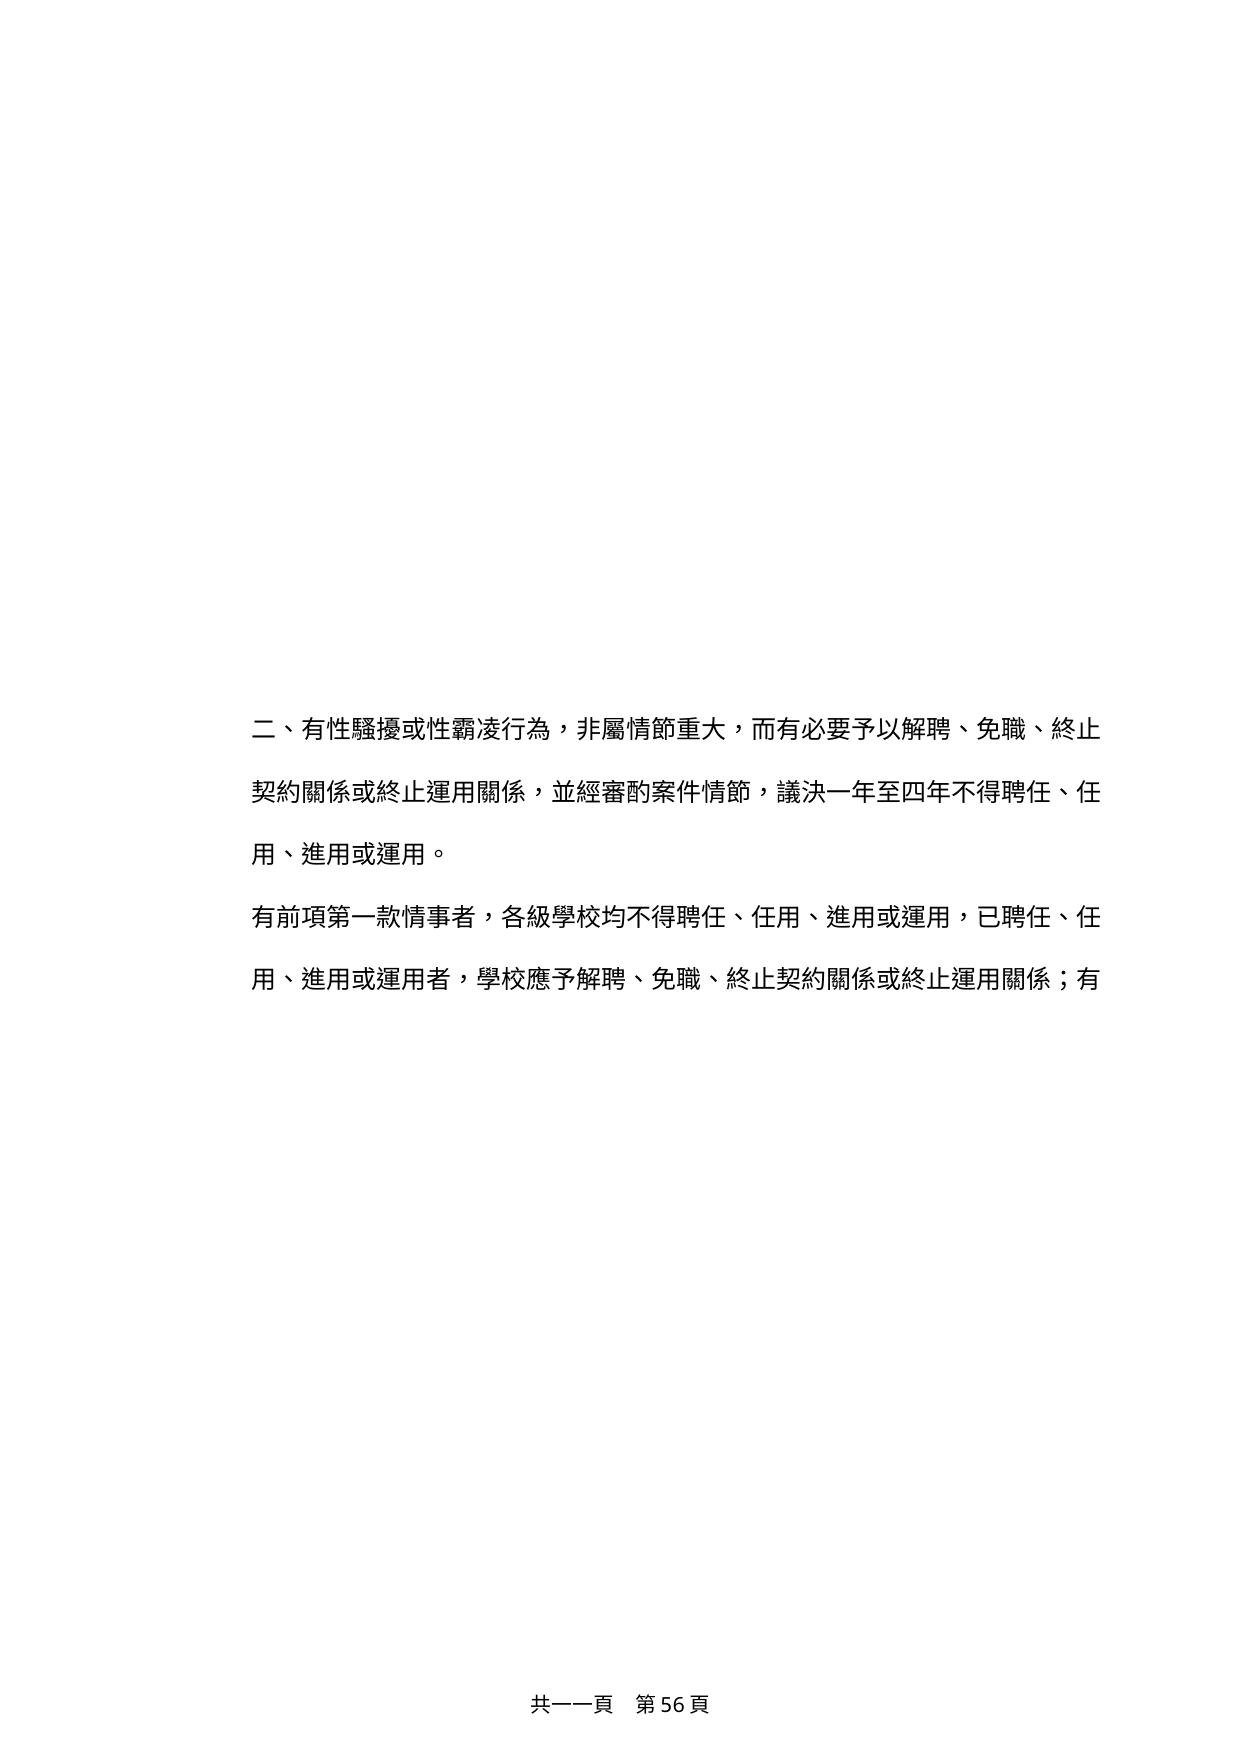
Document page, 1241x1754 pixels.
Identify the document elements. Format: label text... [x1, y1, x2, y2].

text 有前項第一款情事者，各級學校均不得聘任、任用、進用或運用，已聘任、任用、進用或運用者，學校應予解聘、免職、終止契約關係或終止運用關係；有 [251, 874, 1122, 999]
text 二、有性騷擾或性霸凌行為，非屬情節重大，而有必要予以解聘、免職、終止契約關係或終止運用關係，並經審酌案件情節，議決一年至四年不得聘任、任用、進用或運用。 [251, 686, 1122, 874]
